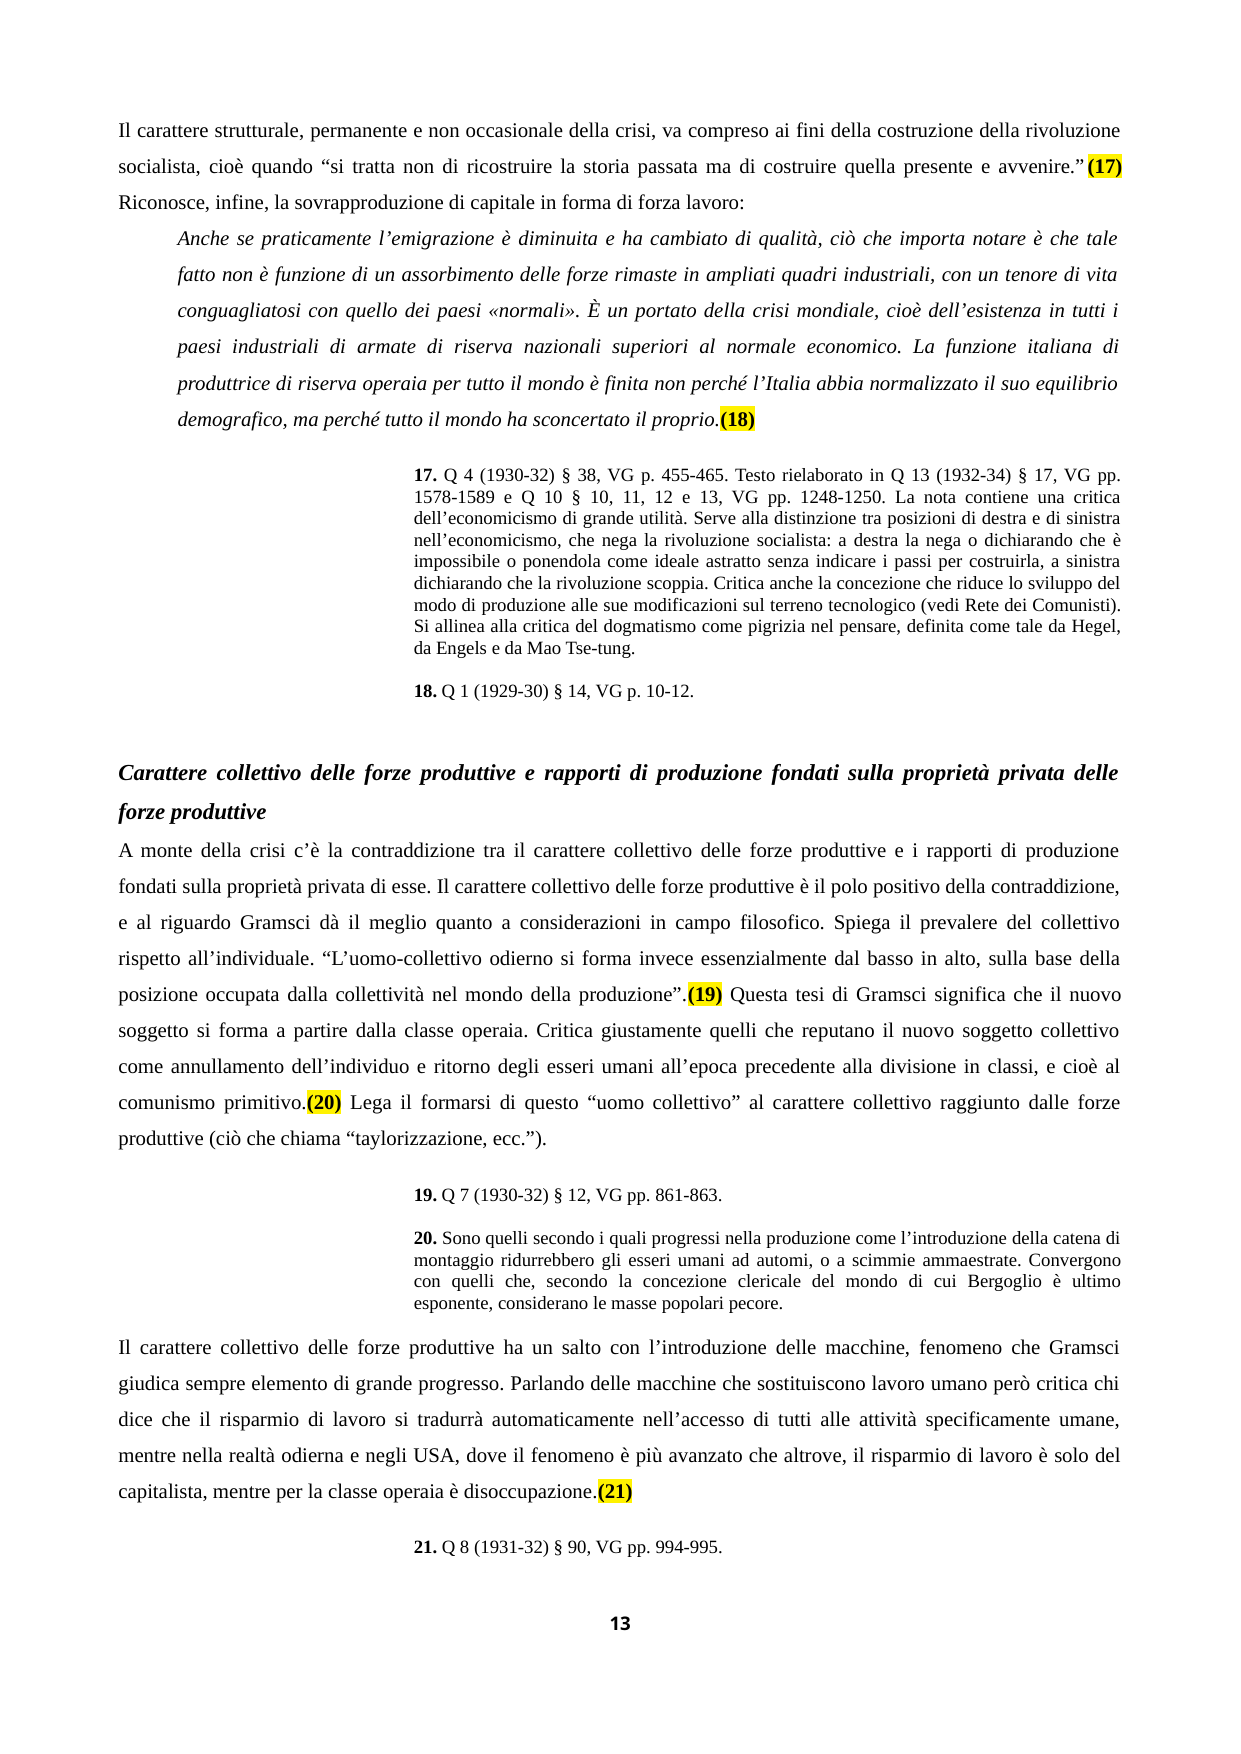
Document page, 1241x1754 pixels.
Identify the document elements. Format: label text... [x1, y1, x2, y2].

text 18. Q 1 (1929-30) § 14, VG p. 10-12. [413, 680, 1122, 701]
text 17. Q 4 (1930-32) § 38, VG p. 455-465. Testo rielaborato in Q 13 (1932-34) § 17, VG pp. 1578-1589 e Q 10 § 10, 11, 12 e 13, VG pp. 1248-1250. La nota contiene una critica dell’economicismo di grande utilità. Serve alla distinzione tra posizioni di destra e di sinistra nell’economicismo, che nega la rivoluzione socialista: a destra la nega o dichiarando che è impossibile o ponendola come ideale astratto senza indicare i passi per costruirla, a sinistra dichiarando che la rivoluzione scoppia. Critica anche la concezione che riduce lo sviluppo del modo di produzione alle sue modificazioni sul terreno tecnologico (vedi Rete dei Comunisti). Si allinea alla critica del dogmatismo come pigrizia nel pensare, definita come tale da Hegel, da Engels e da Mao Tse-tung. [413, 464, 1122, 658]
text 20. Sono quelli secondo i quali progressi nella produzione come l’introduzione della catena di montaggio ridurrebbero gli esseri umani ad automi, o a scimmie ammaestrate. Convergono con quelli che, secondo la concezione clericale del mondo di cui Bergoglio è ultimo esponente, considerano le masse popolari pecore. [413, 1227, 1122, 1313]
text Carattere collettivo delle forze produttive e rapporti di produzione fondati sulla proprietà privata delle forze produttive [118, 759, 1122, 825]
text Il carattere collettivo delle forze produttive ha un salto con l’introduzione delle macchine, fenomeno che Gramsci giudica sempre elemento di grande progresso. Parlando delle macchine che sostituiscono lavoro umano però critica chi dice che il risparmio di lavoro si tradurrà automaticamente nell’accesso di tutti alle attività specificamente umane, mentre nella realtà odierna e negli USA, dove il fenomeno è più avanzato che altrove, il risparmio di lavoro è solo del capitalista, mentre per la classe operaia è disoccupazione.(21) [118, 1335, 1122, 1503]
text 21. Q 8 (1931-32) § 90, VG pp. 994-995. [413, 1536, 1122, 1558]
text Il carattere strutturale, permanente e non occasionale della crisi, va compreso ai fini della costruzione della rivoluzione socialista, cioè quando “si tratta non di ricostruire la storia passata ma di costruire quella presente e avvenire.”(17) Riconosce, infine, la sovrapproduzione di capitale in forma di forza lavoro: [118, 118, 1122, 214]
text A monte della crisi c’è la contraddizione tra il carattere collettivo delle forze produttive e i rapporti di produzione fondati sulla proprietà privata di esse. Il carattere collettivo delle forze produttive è il polo positivo della contraddizione, e al riguardo Gramsci dà il meglio quanto a considerazioni in campo filosofico. Spiega il prevalere del collettivo rispetto all’individuale. “L’uomo-collettivo odierno si forma invece essenzialmente dal basso in alto, sulla base della posizione occupata dalla collettività nel mondo della produzione”.(19) Questa tesi di Gramsci significa che il nuovo soggetto si forma a partire dalla classe operaia. Critica giustamente quelli che reputano il nuovo soggetto collettivo come annullamento dell’individuo e ritorno degli esseri umani all’epoca precedente alla divisione in classi, e cioè al comunismo primitivo.(20) Lega il formarsi di questo “uomo collettivo” al carattere collettivo raggiunto dalle forze produttive (ciò che chiama “taylorizzazione, ecc.”). [118, 838, 1122, 1150]
text 19. Q 7 (1930-32) § 12, VG pp. 861-863. [413, 1184, 1122, 1205]
text Anche se praticamente l’emigrazione è diminuita e ha cambiato di qualità, ciò che importa notare è che tale fatto non è funzione di un assorbimento delle forze rimaste in ampliati quadri industriali, con un tenore di vita conguagliatosi con quello dei paesi «normali». È un portato della crisi mondiale, cioè dell’esistenza in tutti i paesi industriali di armate di riserva nazionali superiori al normale economico. La funzione italiana di produttrice di riserva operaia per tutto il mondo è finita non perché l’Italia abbia normalizzato il suo equilibrio demografico, ma perché tutto il mondo ha sconcertato il proprio.(18) [177, 226, 1122, 431]
